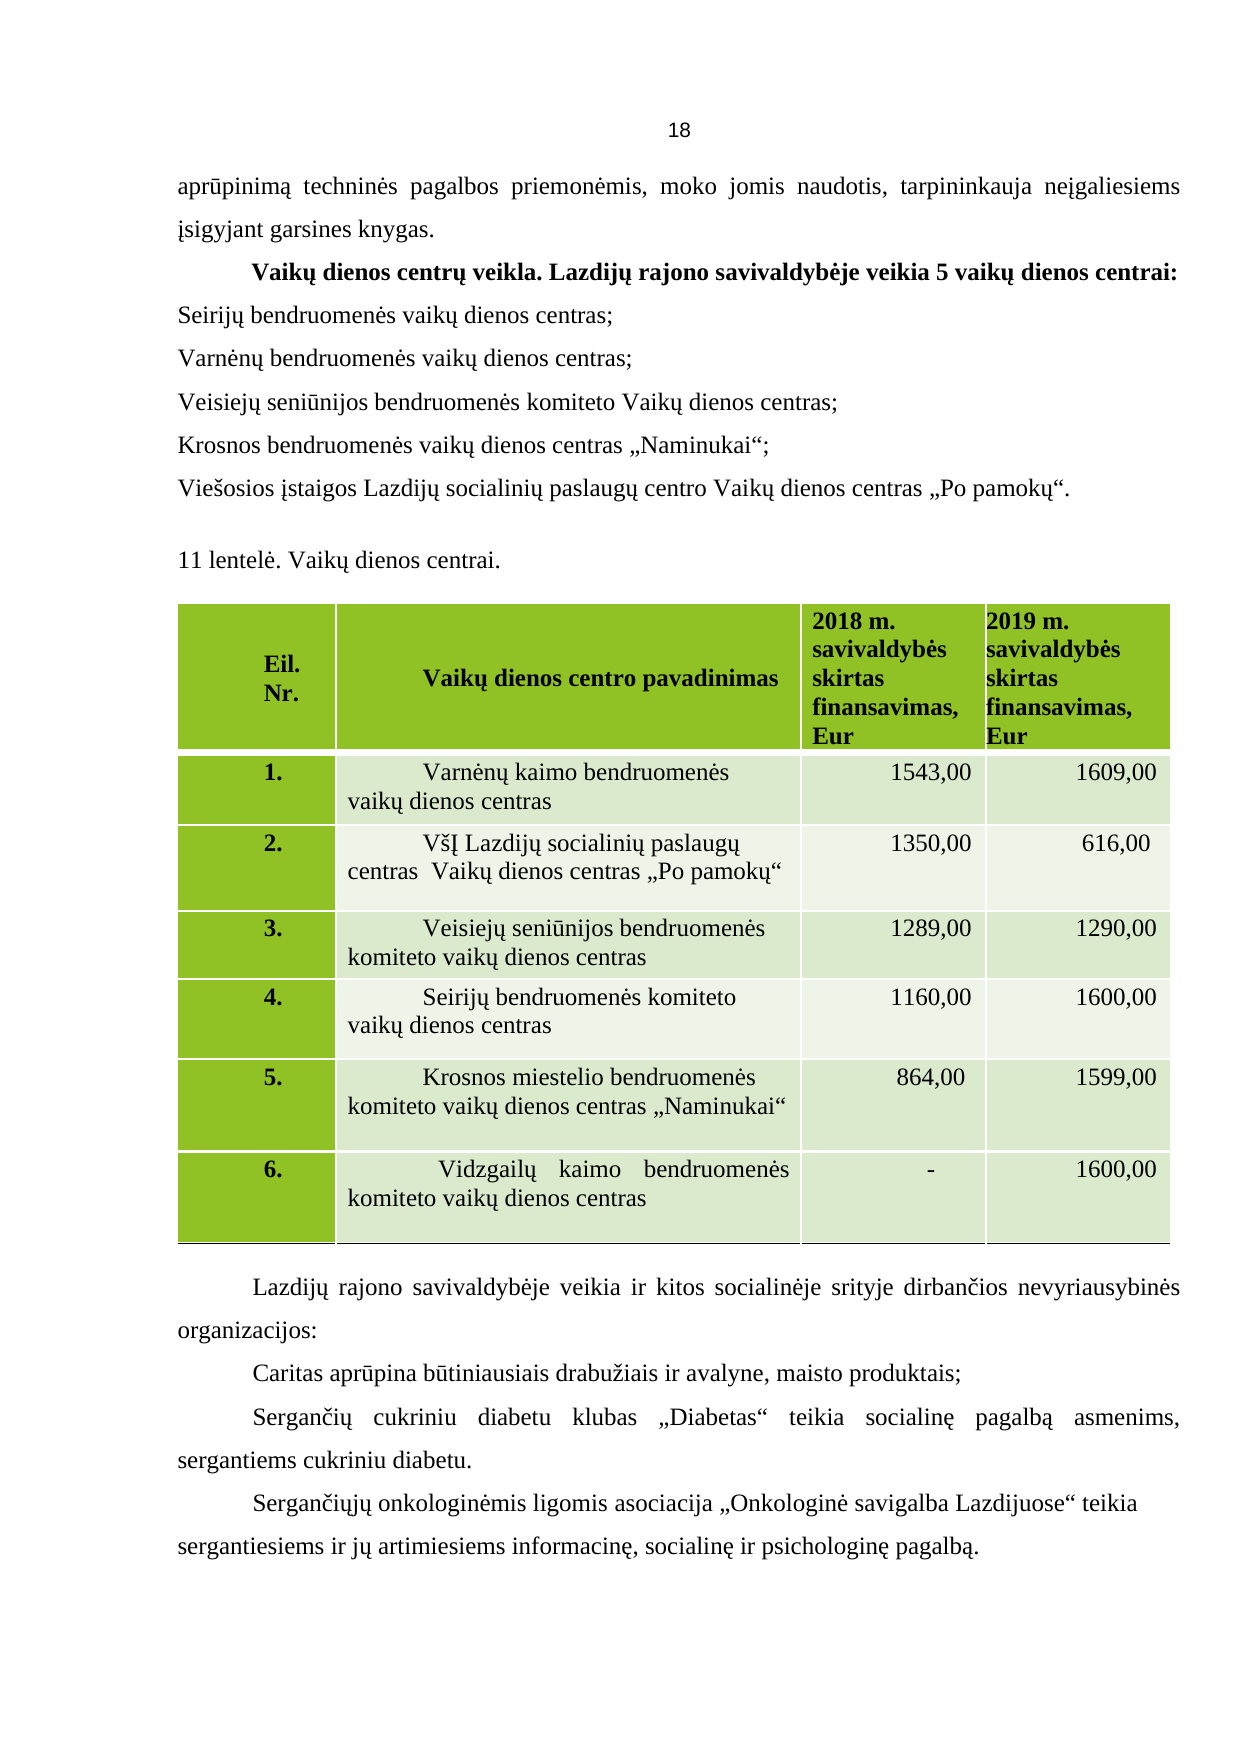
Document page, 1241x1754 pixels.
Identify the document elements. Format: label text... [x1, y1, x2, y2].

table_cell 616,00 [987, 826, 1170, 910]
text Veisiejų seniūnijos bendruomenės komiteto Vaikų dienos centras; [177, 387, 1181, 415]
table_cell Veisiejų seniūnijos bendruomenės komiteto vaikų dienos centras [337, 912, 800, 978]
text Sergančių cukriniu diabetu klubas „Diabetas“ teikia socialinę pagalbą asmenims, sergantiems cukriniu diabetu. [177, 1402, 1181, 1473]
text Lazdijų rajono savivaldybėje veikia ir kitos socialinėje srityje dirbančios nevyriausybinės organizacijos: [177, 1272, 1181, 1344]
table_cell Seirijų bendruomenės komiteto vaikų dienos centras [337, 980, 800, 1058]
table_cell - [802, 1153, 985, 1242]
text Caritas aprūpina būtiniausiais drabužiais ir avalyne, maisto produktais; [177, 1358, 1181, 1387]
table_cell Vidzgailų kaimo bendruomenės komiteto vaikų dienos centras [337, 1153, 800, 1242]
text aprūpinimą techninės pagalbos priemonėmis, moko jomis naudotis, tarpininkauja neįgaliesiems įsigyjant garsines knygas. [177, 171, 1181, 243]
table_cell 1543,00 [802, 756, 985, 824]
table_cell 4. [178, 980, 335, 1058]
text Seirijų bendruomenės vaikų dienos centras; [177, 300, 1181, 329]
table_cell 1290,00 [987, 912, 1170, 978]
table_cell VšĮ Lazdijų socialinių paslaugų centras Vaikų dienos centras „Po pamokų“ [337, 826, 800, 910]
table_cell 1600,00 [987, 1153, 1170, 1242]
table_cell 1600,00 [987, 980, 1170, 1058]
text Varnėnų bendruomenės vaikų dienos centras; [177, 343, 1181, 372]
table_cell Varnėnų kaimo bendruomenės vaikų dienos centras [337, 756, 800, 824]
table_cell 864,00 [802, 1060, 985, 1150]
table_cell 1. [178, 756, 335, 824]
table_cell Krosnos miestelio bendruomenės komiteto vaikų dienos centras „Naminukai“ [337, 1060, 800, 1150]
table_header 2018 m. savivaldybės skirtas finansavimas, Eur [802, 604, 985, 749]
table_cell 3. [178, 912, 335, 978]
table_header Eil. Nr. [178, 604, 335, 749]
table_cell 6. [178, 1153, 335, 1242]
table_cell 1609,00 [987, 756, 1170, 824]
table_cell 1160,00 [802, 980, 985, 1058]
text Krosnos bendruomenės vaikų dienos centras „Naminukai“; [177, 430, 1181, 458]
table_header 2019 m. savivaldybės skirtas finansavimas, Eur [987, 604, 1170, 749]
table_cell 1289,00 [802, 912, 985, 978]
table_cell 5. [178, 1060, 335, 1150]
table_header Vaikų dienos centro pavadinimas [337, 604, 800, 749]
text Sergančiųjų onkologinėmis ligomis asociacija „Onkologinė savigalba Lazdijuose“ teikia sergantiesiems ir jų artimiesiems informacinę, socialinę ir psichologinę pagalbą. [177, 1488, 1181, 1560]
table_cell 1350,00 [802, 826, 985, 910]
table_cell 1599,00 [987, 1060, 1170, 1150]
table_cell 2. [178, 826, 335, 910]
text Vaikų dienos centrų veikla. Lazdijų rajono savivaldybėje veikia 5 vaikų dienos centrai: [251, 257, 1181, 286]
text Viešosios įstaigos Lazdijų socialinių paslaugų centro Vaikų dienos centras „Po pamokų“. [177, 473, 1181, 502]
text 11 lentelė. Vaikų dienos centrai. [177, 545, 1181, 573]
